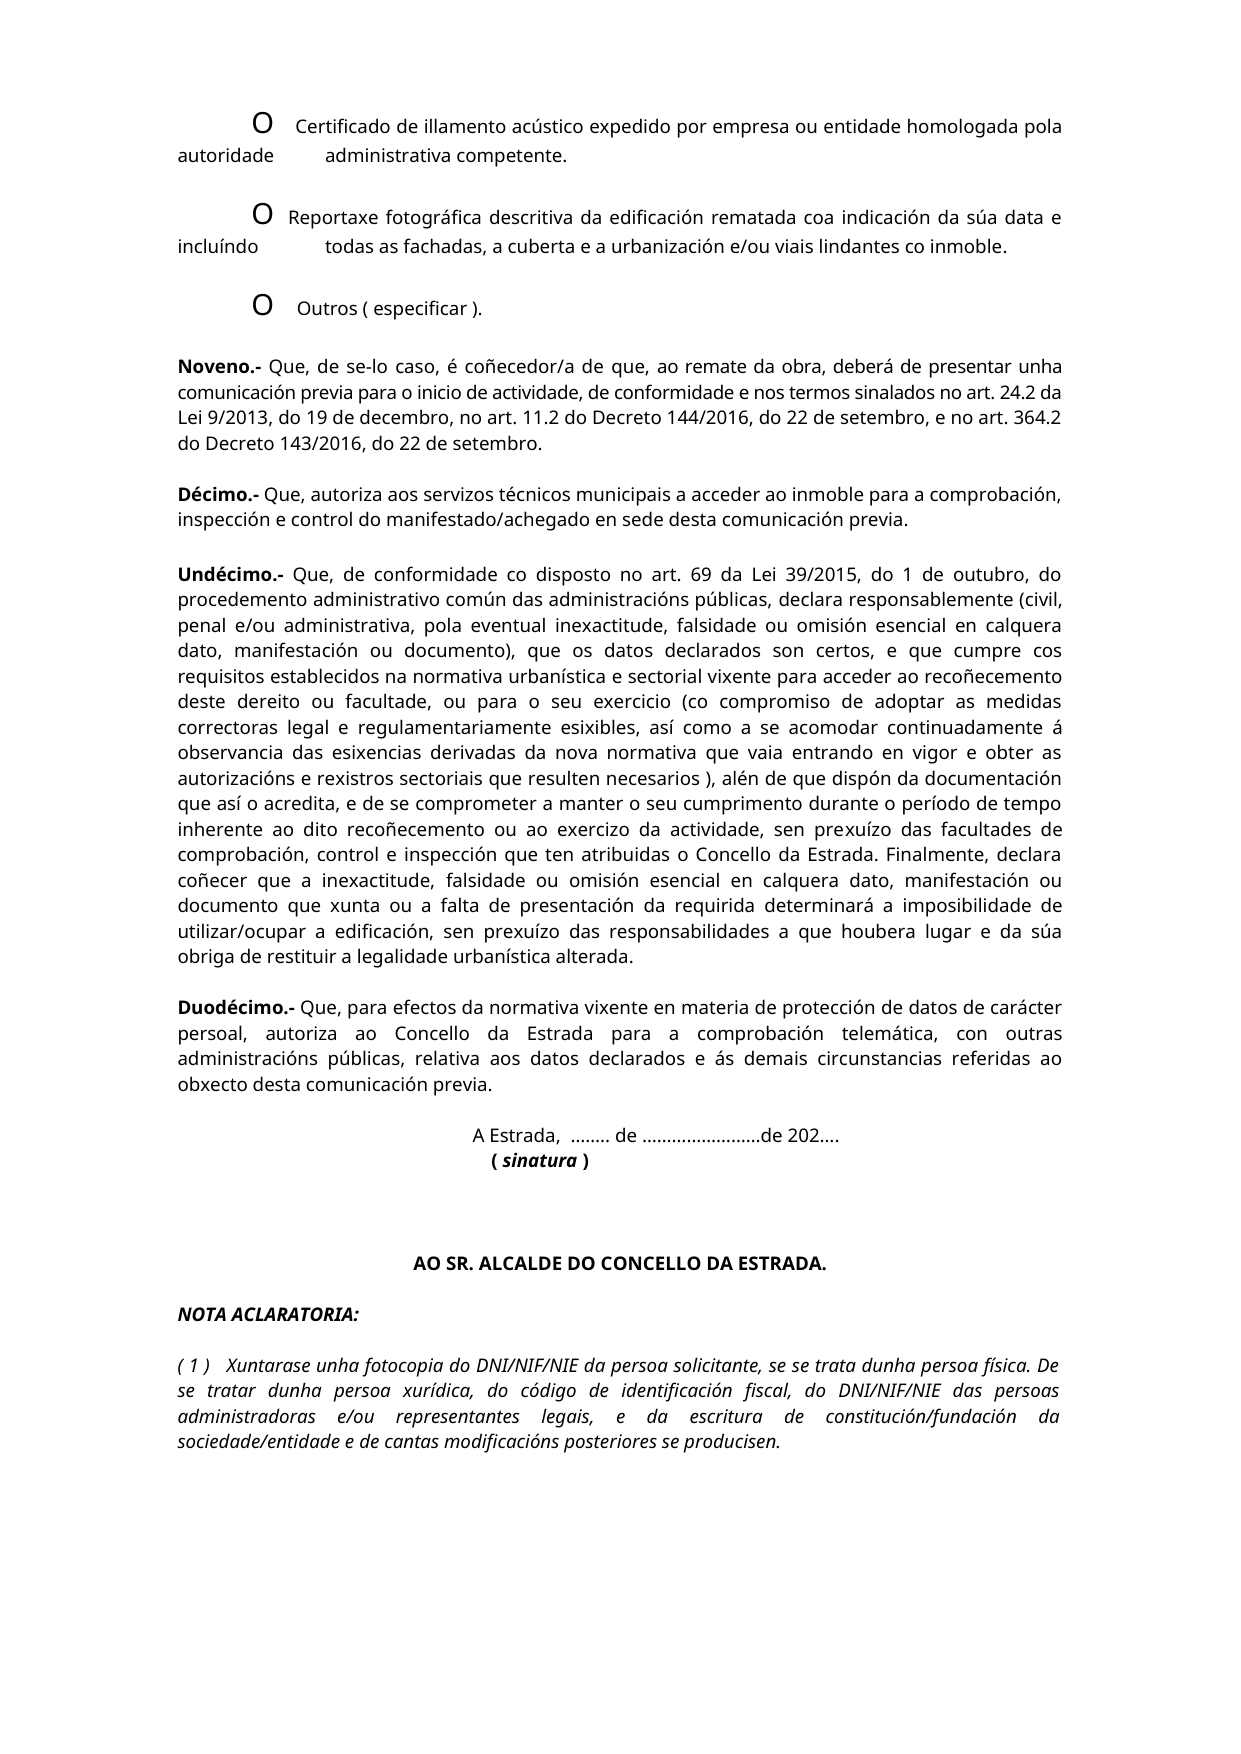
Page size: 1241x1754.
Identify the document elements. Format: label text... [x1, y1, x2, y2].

text ( 1 ) Xuntarase unha fotocopia do DNI/NIF/NIE da persoa solicitante, se se trata dunha persoa física. De se tratar dunha persoa xurídica, do código de identificación fiscal, do DNI/NIF/NIE das persoas administradoras e/ou representantes legais, e da escritura de constitución/fundación da sociedade/entidade e de cantas modificacións posteriores se producisen. [177, 1352, 1063, 1454]
text A Estrada, …….. de ……………………de 202…. [398, 1122, 1063, 1148]
text Noveno.- Que, de se-lo caso, é coñecedor/a de que, ao remate da obra, deberá de presentar unha comunicación previa para o inicio de actividade, de conformidade e nos termos sinalados no art. 24.2 da Lei 9/2013, do 19 de decembro, no art. 11.2 do Decreto 144/2016, do 22 de setembro, e no art. 364.2 do Decreto 143/2016, do 22 de setembro. [177, 353, 1063, 456]
text Undécimo.- Que, de conformidade co disposto no art. 69 da Lei 39/2015, do 1 de outubro, do procedemento administrativo común das administracións públicas, declara responsablemente (civil, penal e/ou administrativa, pola eventual inexactitude, falsidade ou omisión esencial en calquera dato, manifestación ou documento), que os datos declarados son certos, e que cumpre cos requisitos establecidos na normativa urbanística e sectorial vixente para acceder ao recoñecemento deste dereito ou facultade, ou para o seu exercicio (co compromiso de adoptar as medidas correctoras legal e regulamentariamente esixibles, así como a se acomodar continuadamente á observancia das esixencias derivadas da nova normativa que vaia entrando en vigor e obter as autorizacións e rexistros sectoriais que resulten necesarios ), alén de que dispón da documentación que así o acredita, e de se comprometer a manter o seu cumprimento durante o período de tempo inherente ao dito recoñecemento ou ao exercizo da actividade, sen prexuízo das facultades de comprobación, control e inspección que ten atribuidas o Concello da Estrada. Finalmente, declara coñecer que a inexactitude, falsidade ou omisión esencial en calquera dato, manifestación ou documento que xunta ou a falta de presentación da requirida determinará a imposibilidade de utilizar/ocupar a edificación, sen prexuízo das responsabilidades a que houbera lugar e da súa obriga de restituir a legalidade urbanística alterada. [177, 561, 1063, 969]
text ( sinatura ) [177, 1148, 1063, 1173]
text Décimo.- Que, autoriza aos servizos técnicos municipais a acceder ao inmoble para a comprobación, inspección e control do manifestado/achegado en sede desta comunicación previa. [177, 481, 1063, 532]
text O Outros ( especificar ). [177, 284, 1063, 324]
text Duodécimo.- Que, para efectos da normativa vixente en materia de protección de datos de carácter persoal, autoriza ao Concello da Estrada para a comprobación telemática, con outras administracións públicas, relativa aos datos declarados e ás demais circunstancias referidas ao obxecto desta comunicación previa. [177, 995, 1063, 1097]
text O Certificado de illamento acústico expedido por empresa ou entidade homologada pola autoridade administrativa competente. [177, 102, 1063, 168]
text O Reportaxe fotográfica descritiva da edificación rematada coa indicación da súa data e incluíndo todas as fachadas, a cuberta e a urbanización e/ou viais lindantes co inmoble. [177, 193, 1063, 258]
text AO SR. ALCALDE DO CONCELLO DA ESTRADA. [177, 1250, 1063, 1275]
text NOTA ACLARATORIA: [177, 1301, 1063, 1326]
